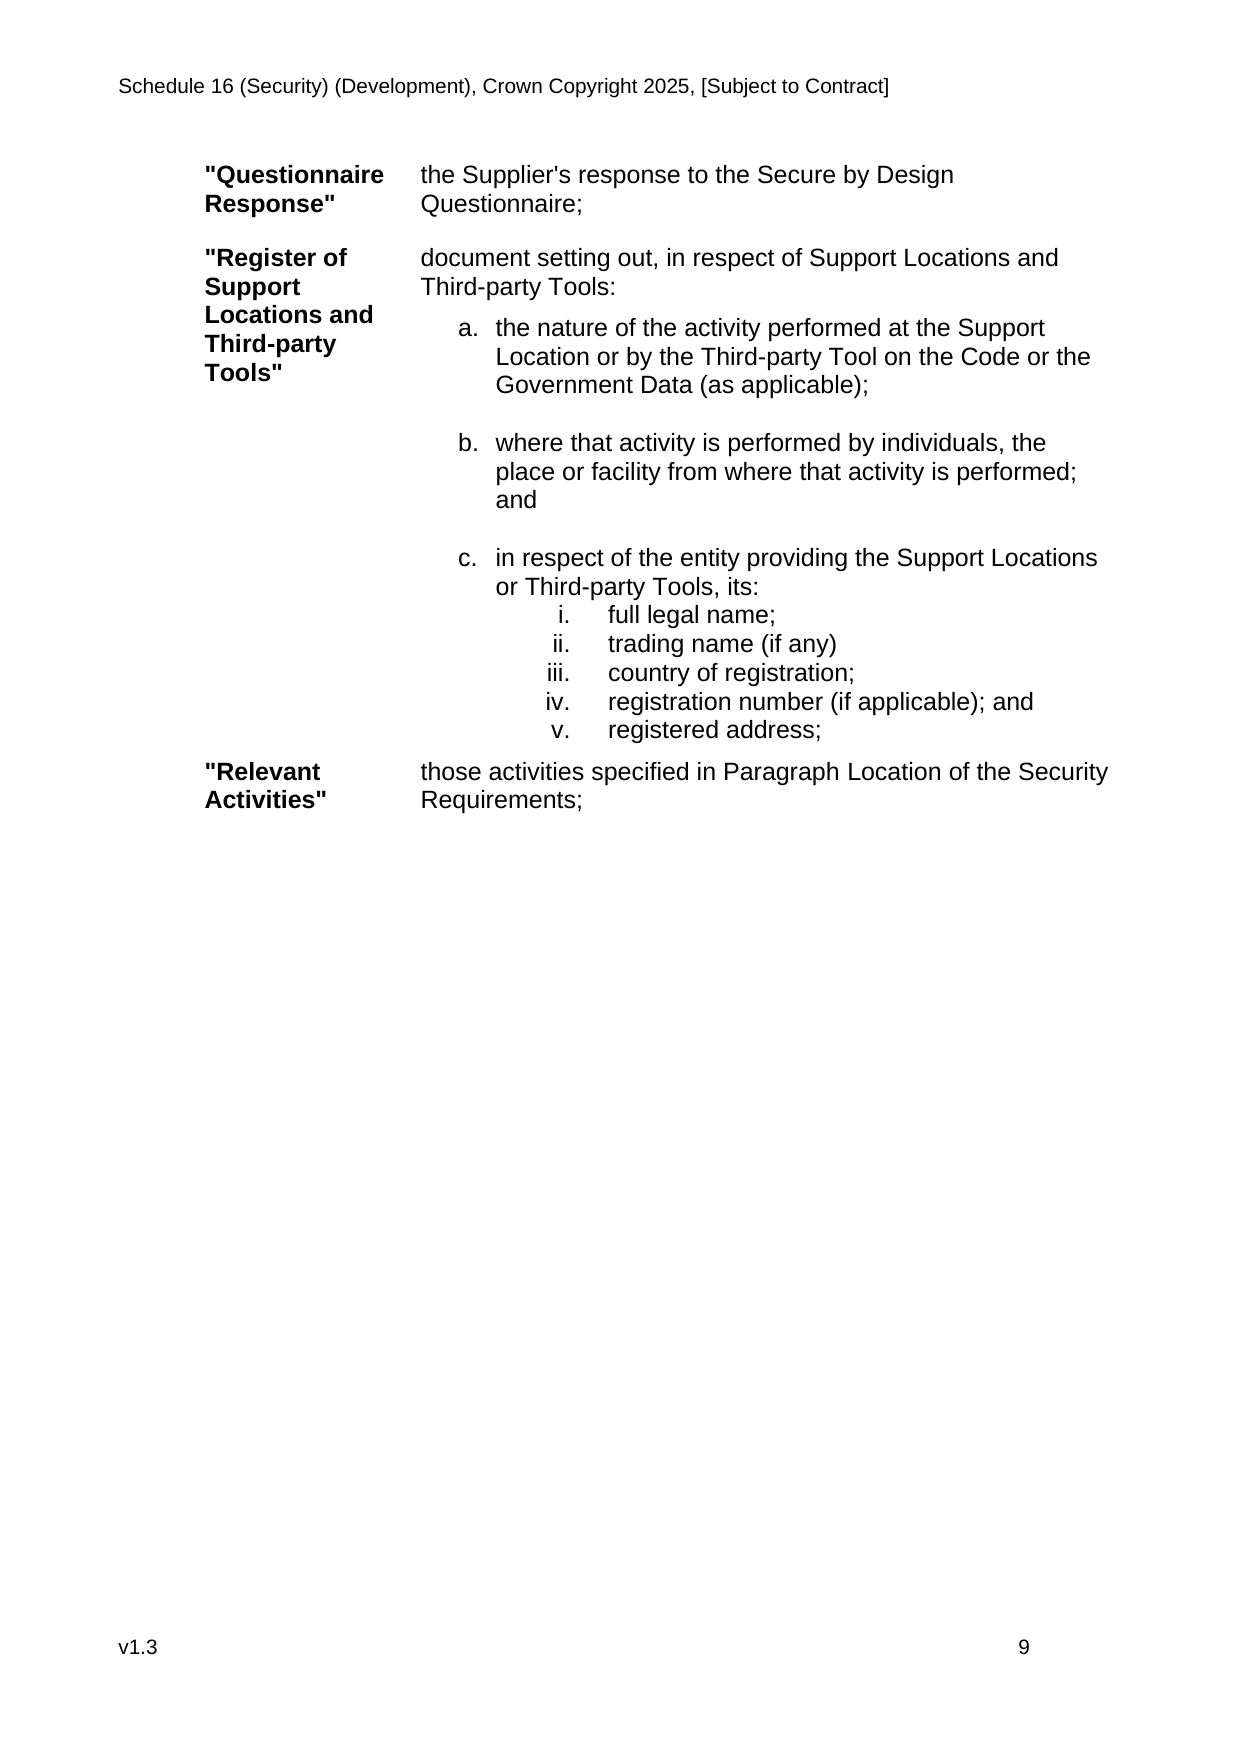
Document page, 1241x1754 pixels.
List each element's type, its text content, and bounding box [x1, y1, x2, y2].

table_cell "Register of Support Locations and Third-party Tools" [193, 230, 409, 744]
table_cell "Questionnaire Response" [193, 148, 409, 230]
table_cell the Supplier's response to the Secure by Design Questionnaire; [409, 148, 1122, 230]
table_cell document setting out, in respect of Support Locations and Third-party Tools: the nature of the activity performed at the Support Location or by the Third-party Tool on the Code or the Government Data (as applicable); where that activity is performed by individuals, the place or facility from where that activity is performed; and in respect of the entity providing the Support Locations or Third-party Tools, its: full legal name; trading name (if any) country of registration; registration number (if applicable); and registered address; [409, 230, 1122, 744]
table_cell those activities specified in Paragraph 1 of the Security Requirements; [409, 744, 1122, 826]
table_cell "Relevant Activities" [193, 744, 409, 826]
